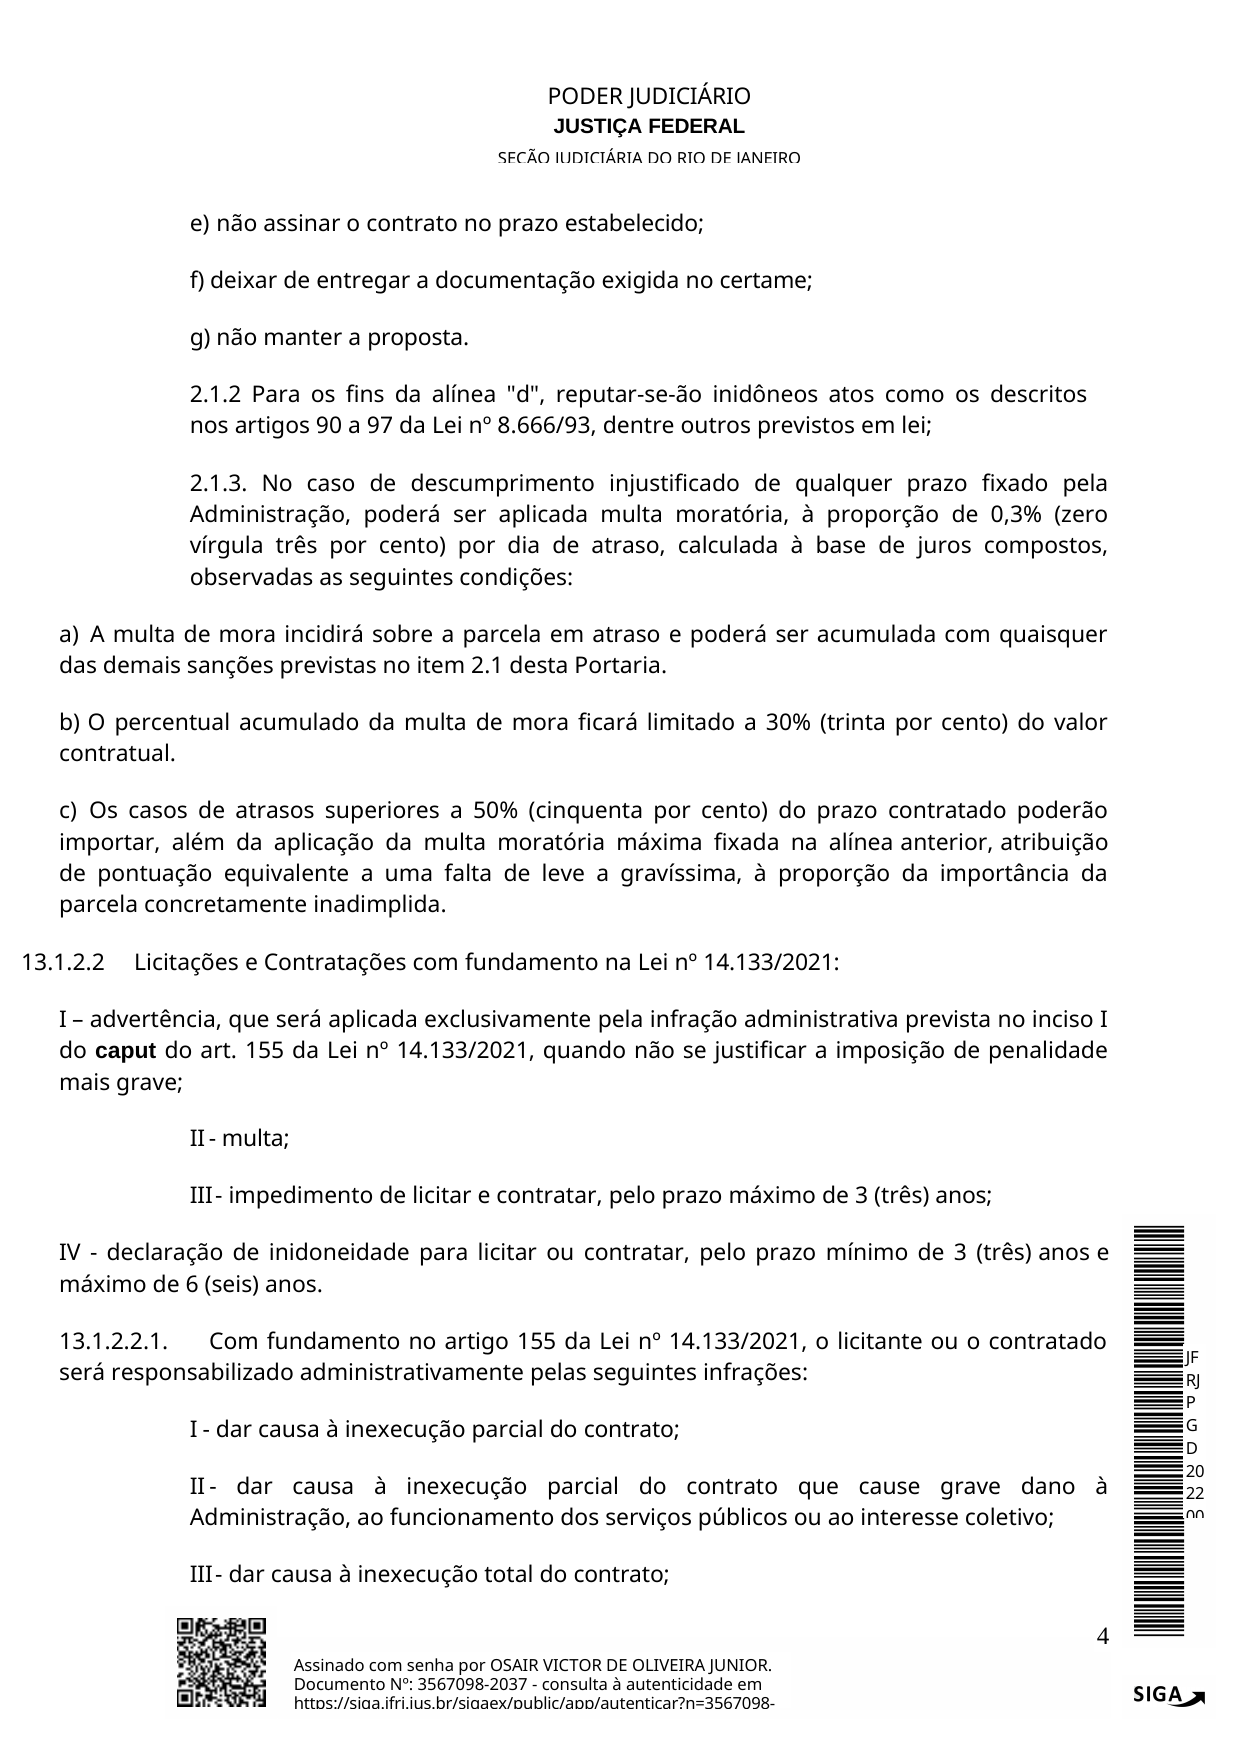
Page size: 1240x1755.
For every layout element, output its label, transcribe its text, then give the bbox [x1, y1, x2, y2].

list JFRJPGD202200034A [1186, 1346, 1206, 1518]
list Os casos de atrasos superiores a 50% (cinquenta por cento) do prazo contratado poderão importar, além da aplicação da multa moratória máxima fixada na alínea anterior, atribuição de pontuação equivalente a uma falta de leve a gravíssima, à proporção da importância da parcela concretamente inadimplida. [59, 794, 1109, 919]
list – advertência, que será aplicada exclusivamente pela infração administrativa prevista no inciso I do caput do art. 155 da Lei nº 14.133/2021, quando não se justificar a imposição de penalidade mais grave; [59, 1002, 1109, 1097]
list - impedimento de licitar e contratar, pelo prazo máximo de 3 (três) anos; [189, 1179, 1181, 1211]
list A multa de mora incidirá sobre a parcela em atraso e poderá ser acumulada com quaisquer das demais sanções previstas no item 2.1 desta Portaria. [59, 618, 1109, 680]
list [1183, 1344, 1206, 1518]
list deixar de entregar a documentação exigida no certame; [189, 264, 1181, 296]
list - dar causa à inexecução total do contrato; [189, 1558, 1122, 1589]
list não assinar o contrato no prazo estabelecido; [189, 207, 1181, 238]
list - dar causa à inexecução parcial do contrato que cause grave dano à Administração, ao funcionamento dos serviços públicos ou ao interesse coletivo; [189, 1470, 1109, 1532]
list Com fundamento no artigo 155 da Lei nº 14.133/2021, o licitante ou o contratado será responsabilizado administrativamente pelas seguintes infrações: [59, 1325, 1109, 1387]
list O percentual acumulado da multa de mora ficará limitado a 30% (trinta por cento) do valor contratual. [59, 706, 1109, 768]
list - dar causa à inexecução parcial do contrato; [189, 1413, 1122, 1444]
list não manter a proposta. [189, 321, 1181, 352]
list - declaração de inidoneidade para licitar ou contratar, pelo prazo mínimo de 3 (três) anos e máximo de 6 (seis) anos. [59, 1236, 1109, 1299]
list - multa; [189, 1122, 1181, 1154]
list Licitações e Contratações com fundamento na Lei nº 14.133/2021: [21, 946, 1181, 977]
text 2.1.2 Para os fins da alínea "d", reputar-se-ão inidôneos atos como os descritos nos artigos 90 a 97 da Lei nº 8.666/93, dentre outros previstos em lei; [189, 378, 1134, 441]
text 2.1.3. No caso de descumprimento injustificado de qualquer prazo fixado pela Administração, poderá ser aplicada multa moratória, à proporção de 0,3% (zero vírgula três por cento) por dia de atraso, calculada à base de juros compostos, observadas as seguintes condições: [189, 467, 1109, 592]
